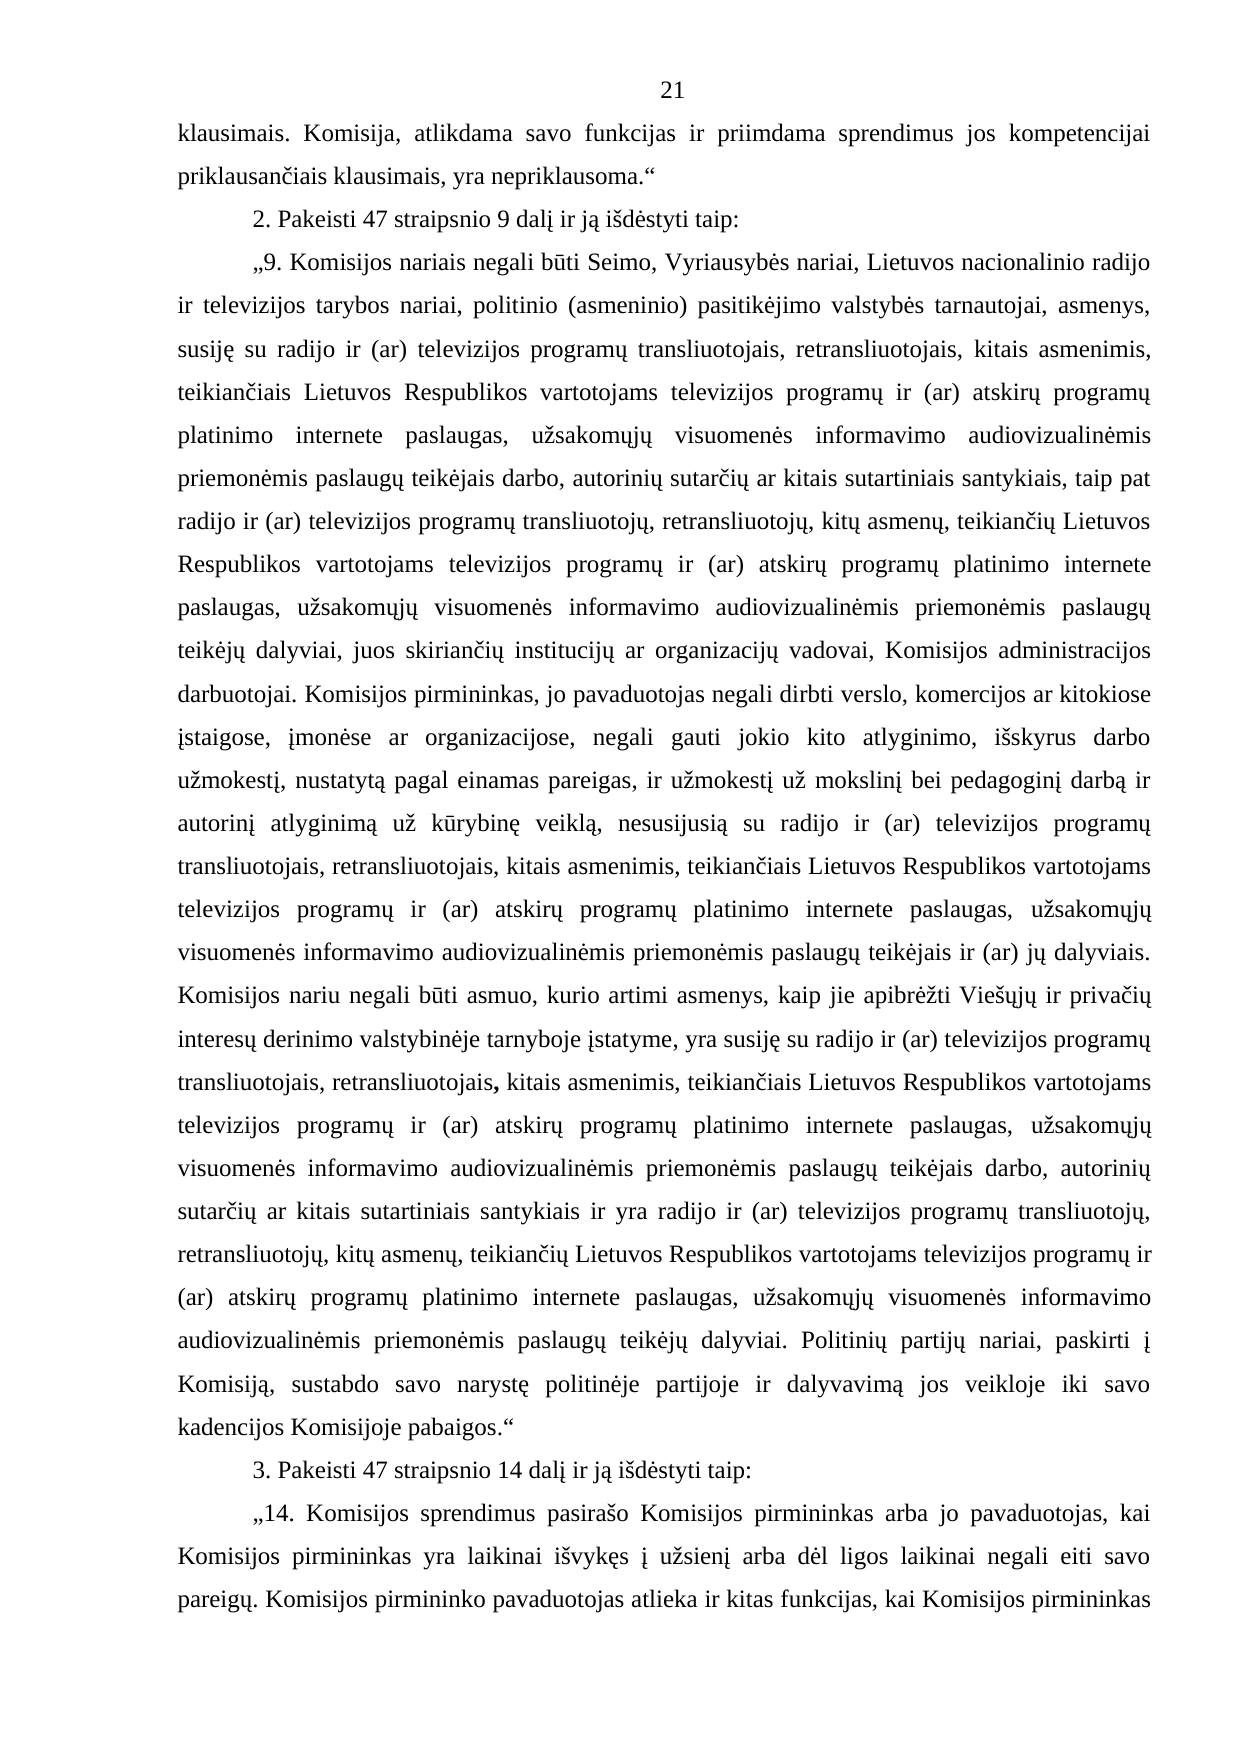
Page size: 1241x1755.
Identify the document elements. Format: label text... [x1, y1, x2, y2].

text klausimais. Komisija, atlikdama savo funkcijas ir priimdama sprendimus jos kompetencijai priklausančiais klausimais, yra nepriklausoma.“ [177, 118, 1152, 190]
text 2. Pakeisti 47 straipsnio 9 dalį ir ją išdėstyti taip: [177, 204, 1152, 233]
text „9. Komisijos nariais negali būti Seimo, Vyriausybės nariai, Lietuvos nacionalinio radijo ir televizijos tarybos nariai, politinio (asmeninio) pasitikėjimo valstybės tarnautojai, asmenys, susiję su radijo ir (ar) televizijos programų transliuotojais, retransliuotojais, kitais asmenimis, teikiančiais Lietuvos Respublikos vartotojams televizijos programų ir (ar) atskirų programų platinimo internete paslaugas, užsakomųjų visuomenės informavimo audiovizualinėmis priemonėmis paslaugų teikėjais darbo, autorinių sutarčių ar kitais sutartiniais santykiais, taip pat radijo ir (ar) televizijos programų transliuotojų, retransliuotojų, kitų asmenų, teikiančių Lietuvos Respublikos vartotojams televizijos programų ir (ar) atskirų programų platinimo internete paslaugas, užsakomųjų visuomenės informavimo audiovizualinėmis priemonėmis paslaugų teikėjų dalyviai, juos skiriančių institucijų ar organizacijų vadovai, Komisijos administracijos darbuotojai. Komisijos pirmininkas, jo pavaduotojas negali dirbti verslo, komercijos ar kitokiose įstaigose, įmonėse ar organizacijose, negali gauti jokio kito atlyginimo, išskyrus darbo užmokestį, nustatytą pagal einamas pareigas, ir užmokestį už mokslinį bei pedagoginį darbą ir autorinį atlyginimą už kūrybinę veiklą, nesusijusią su radijo ir (ar) televizijos programų transliuotojais, retransliuotojais, kitais asmenimis, teikiančiais Lietuvos Respublikos vartotojams televizijos programų ir (ar) atskirų programų platinimo internete paslaugas, užsakomųjų visuomenės informavimo audiovizualinėmis priemonėmis paslaugų teikėjais ir (ar) jų dalyviais. Komisijos nariu negali būti asmuo, kurio artimi asmenys, kaip jie apibrėžti Viešųjų ir privačių interesų derinimo valstybinėje tarnyboje įstatyme, yra susiję su radijo ir (ar) televizijos programų transliuotojais, retransliuotojais, kitais asmenimis, teikiančiais Lietuvos Respublikos vartotojams televizijos programų ir (ar) atskirų programų platinimo internete paslaugas, užsakomųjų visuomenės informavimo audiovizualinėmis priemonėmis paslaugų teikėjais darbo, autorinių sutarčių ar kitais sutartiniais santykiais ir yra radijo ir (ar) televizijos programų transliuotojų, retransliuotojų, kitų asmenų, teikiančių Lietuvos Respublikos vartotojams televizijos programų ir (ar) atskirų programų platinimo internete paslaugas, užsakomųjų visuomenės informavimo audiovizualinėmis priemonėmis paslaugų teikėjų dalyviai. Politinių partijų nariai, paskirti į Komisiją, sustabdo savo narystę politinėje partijoje ir dalyvavimą jos veikloje iki savo kadencijos Komisijoje pabaigos.“ [177, 247, 1152, 1441]
text „14. Komisijos sprendimus pasirašo Komisijos pirmininkas arba jo pavaduotojas, kai Komisijos pirmininkas yra laikinai išvykęs į užsienį arba dėl ligos laikinai negali eiti savo pareigų. Komisijos pirmininko pavaduotojas atlieka ir kitas funkcijas, kai Komisijos pirmininkas [177, 1498, 1152, 1613]
text 3. Pakeisti 47 straipsnio 14 dalį ir ją išdėstyti taip: [177, 1455, 1152, 1484]
